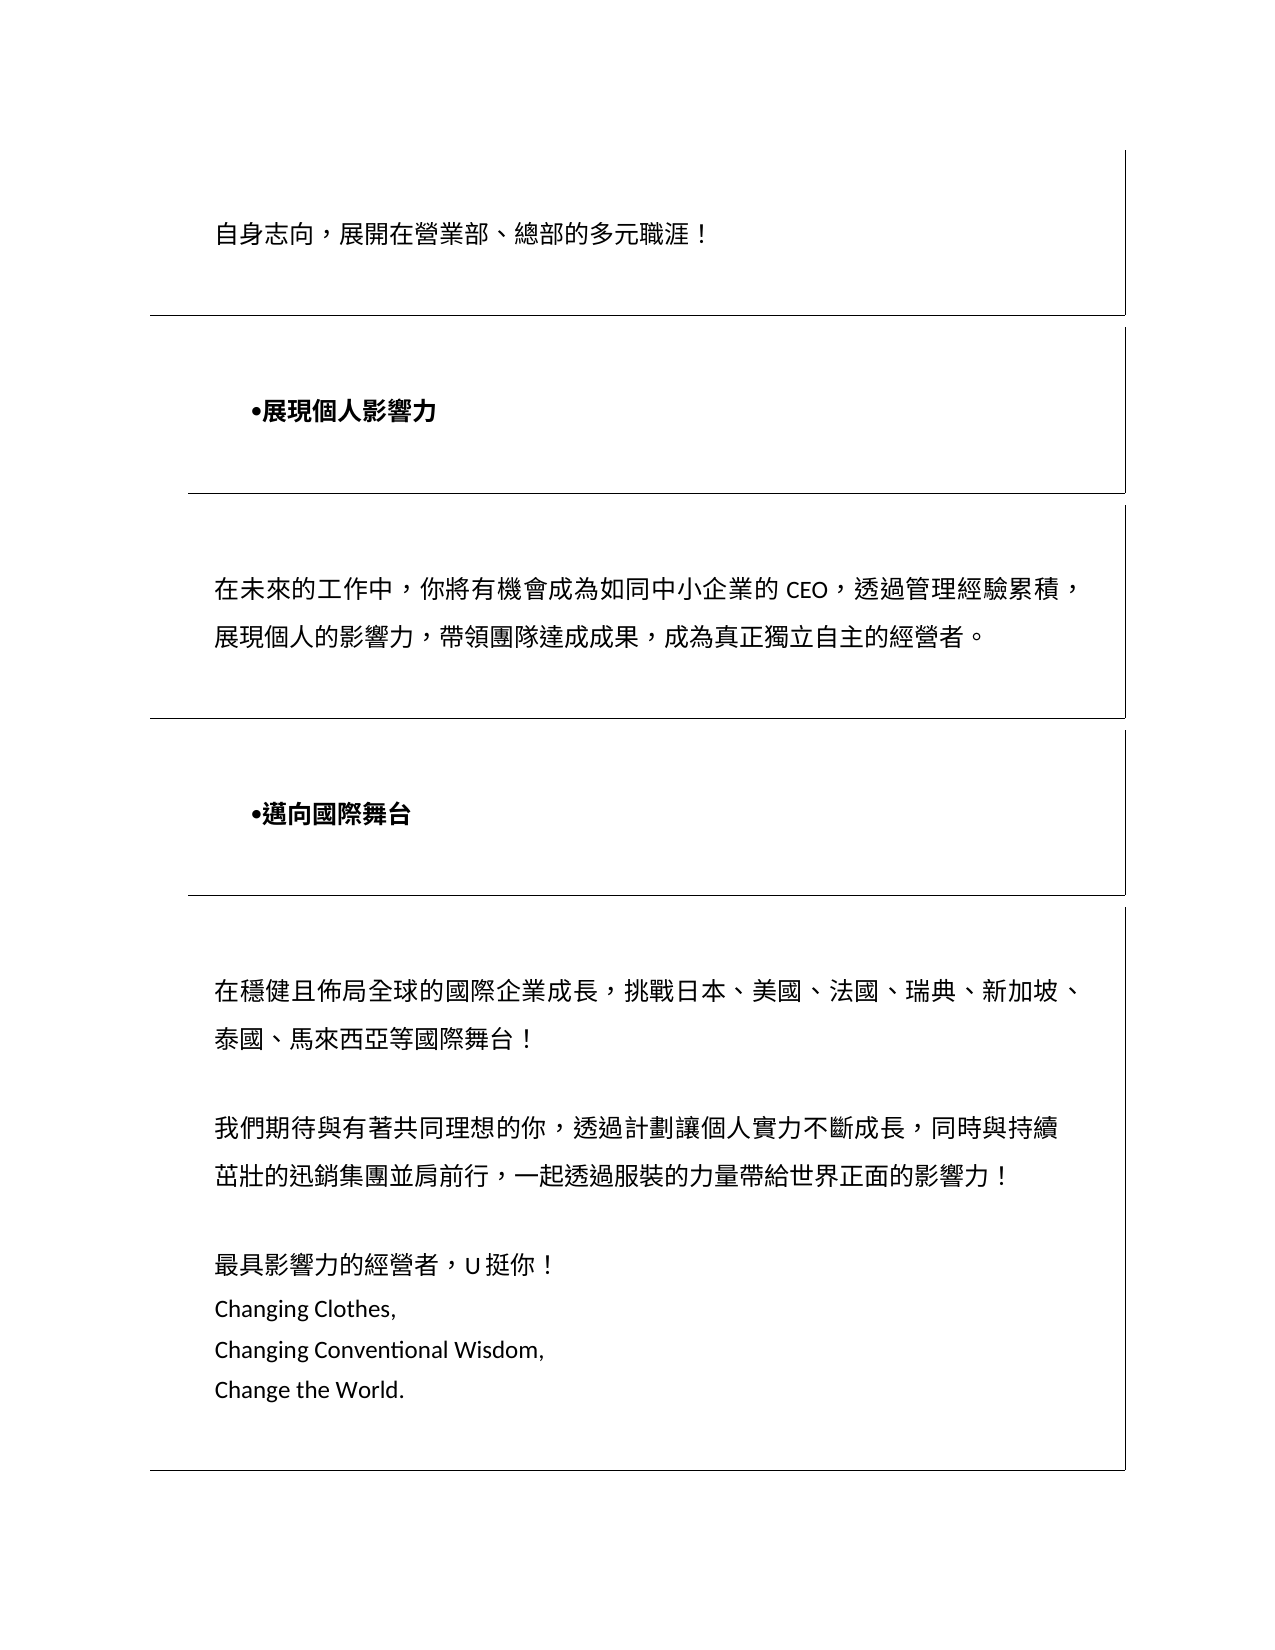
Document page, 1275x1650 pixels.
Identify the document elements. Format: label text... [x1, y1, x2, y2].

text Changing Clothes, [150, 1229, 1125, 1269]
list 展現個人影響力 [187, 327, 1125, 493]
text 最具影響力的經營者，U挺你！ [150, 1181, 1125, 1229]
text Change the World. [150, 1310, 1125, 1470]
text 自身志向，展開在營業部、總部的多元職涯！ [150, 150, 1125, 315]
text 在穩健且佈局全球的國際企業成長，挑戰日本、美國、法國、瑞典、新加坡、泰國、馬來西亞等國際舞台！ [150, 907, 1125, 1044]
text 在未來的工作中，你將有機會成為如同中小企業的CEO，透過管理經驗累積，展現個人的影響力，帶領團隊達成成果，成為真正獨立自主的經營者。 [150, 504, 1125, 718]
text Changing Conventional Wisdom, [150, 1269, 1125, 1310]
list 邁向國際舞台 [187, 730, 1125, 895]
text 我們期待與有著共同理想的你，透過計劃讓個人實力不斷成長，同時與持續茁壯的迅銷集團並肩前行，一起透過服裝的力量帶給世界正面的影響力！ [150, 1044, 1125, 1181]
